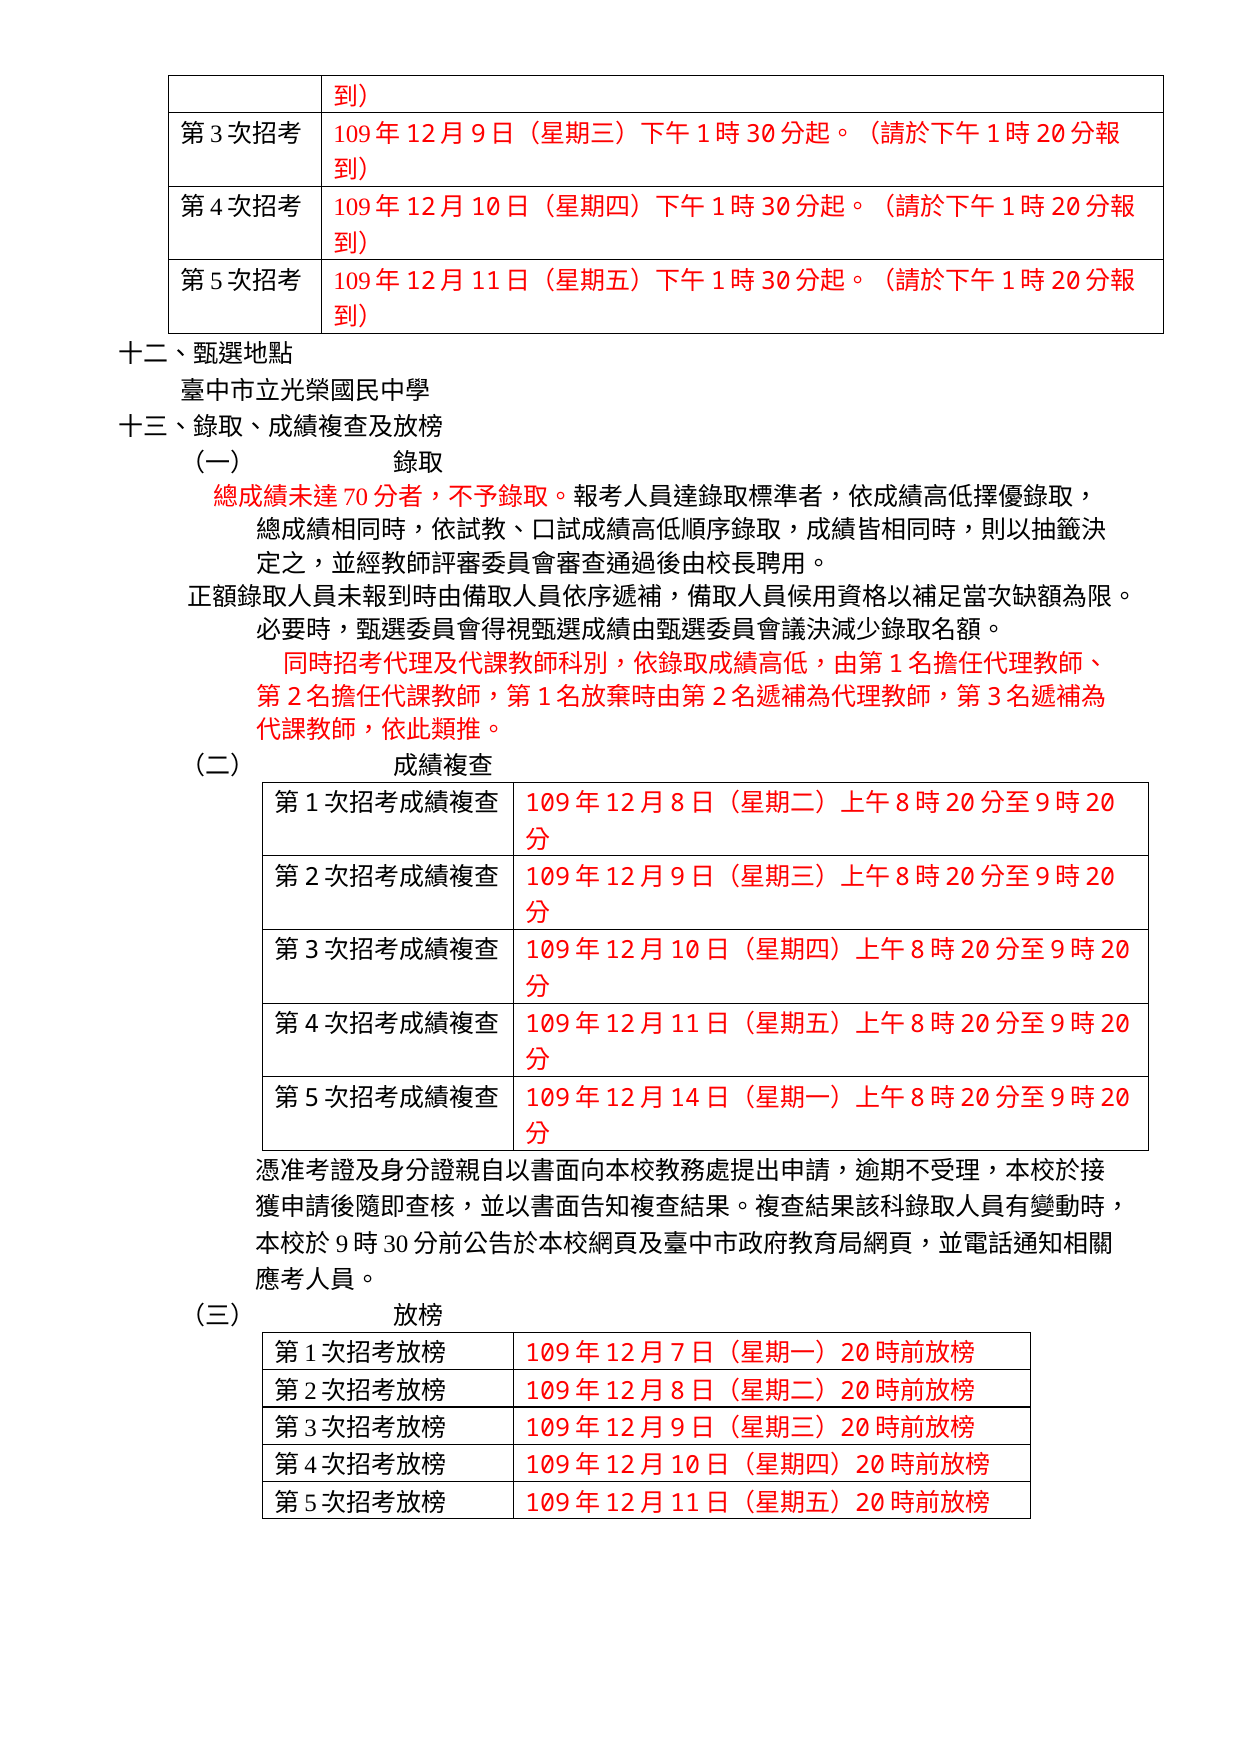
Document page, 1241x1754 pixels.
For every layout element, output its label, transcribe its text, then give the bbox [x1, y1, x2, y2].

text 總成績未達70分者，不予錄取。報考人員達錄取標準者，依成績高低擇優錄取，總成績相同時，依試教、口試成績高低順序錄取，成績皆相同時，則以抽籤決定之，並經教師評審委員會審查通過後由校長聘用。 [169, 479, 1122, 579]
table_cell 第3次招考放榜 [263, 1408, 513, 1444]
table_cell 第5次招考成績複查 [263, 1077, 513, 1149]
text 同時招考代理及代課教師科別，依錄取成績高低，由第1名擔任代理教師、第2名擔任代課教師，第1名放棄時由第2名遞補為代理教師，第3名遞補為代課教師，依此類推。 [118, 646, 1122, 746]
table_cell 109年12月9日（星期三）上午8時20分至9時20分 [514, 856, 1148, 929]
table_cell 第4次招考 [169, 187, 321, 259]
table_cell 109年12月8日（星期二）20時前放榜 [514, 1370, 1030, 1406]
table_header 109年12月8日（星期二）上午8時20分至9時20分 [514, 783, 1148, 855]
text 正額錄取人員未報到時由備取人員依序遞補，備取人員候用資格以補足當次缺額為限。必要時，甄選委員會得視甄選成績由甄選委員會議決減少錄取名額。 [118, 579, 1122, 646]
table_cell [169, 76, 321, 112]
table_cell 109年12月9日（星期三）下午1時30分起。（請於下午1時20分報到） [322, 113, 1163, 186]
table_cell 第2次招考放榜 [263, 1370, 513, 1406]
table_cell 109年12月11日（星期五）上午8時20分至9時20分 [514, 1004, 1148, 1076]
table_cell 109年12月11日（星期五）20時前放榜 [514, 1482, 1030, 1518]
table_cell 第4次招考放榜 [263, 1445, 513, 1481]
table_cell 第5次招考 [169, 260, 321, 333]
table_cell 第3次招考成績複查 [263, 930, 513, 1002]
list 放榜 [181, 1296, 1122, 1332]
table_header 109年12月7日（星期一）20時前放榜 [514, 1333, 1030, 1369]
table_cell 第2次招考成績複查 [263, 856, 513, 929]
table_cell 第5次招考放榜 [263, 1482, 513, 1518]
text 臺中市立光榮國民中學 [181, 370, 1122, 406]
text 憑准考證及身分證親自以書面向本校教務處提出申請，逾期不受理，本校於接獲申請後隨即查核，並以書面告知複查結果。複查結果該科錄取人員有變動時，本校於9時30分前公告於本校網頁及臺中市政府教育局網頁，並電話通知相關應考人員。 [256, 1151, 1122, 1296]
table_cell 109年12月9日（星期三）20時前放榜 [514, 1408, 1030, 1444]
table_cell 109年12月14日（星期一）上午8時20分至9時20分 [514, 1077, 1148, 1149]
table_header 第1次招考放榜 [263, 1333, 513, 1369]
table_cell 第3次招考 [169, 113, 321, 186]
table_cell 到） [322, 76, 1163, 112]
table_cell 109年12月10日（星期四）上午8時20分至9時20分 [514, 930, 1148, 1002]
table_cell 第4次招考成績複查 [263, 1004, 513, 1076]
table_cell 109年12月11日（星期五）下午1時30分起。（請於下午1時20分報到） [322, 260, 1163, 333]
text 十三、錄取、成績複查及放榜 [118, 406, 1122, 443]
table_cell 109年12月10日（星期四）下午1時30分起。（請於下午1時20分報到） [322, 187, 1163, 259]
list 錄取 [181, 443, 1122, 479]
text 十二、甄選地點 [118, 334, 1122, 370]
table_cell 109年12月10日（星期四）20時前放榜 [514, 1445, 1030, 1481]
table_header 第1次招考成績複查 [263, 783, 513, 855]
list 成績複查 [181, 746, 1122, 782]
